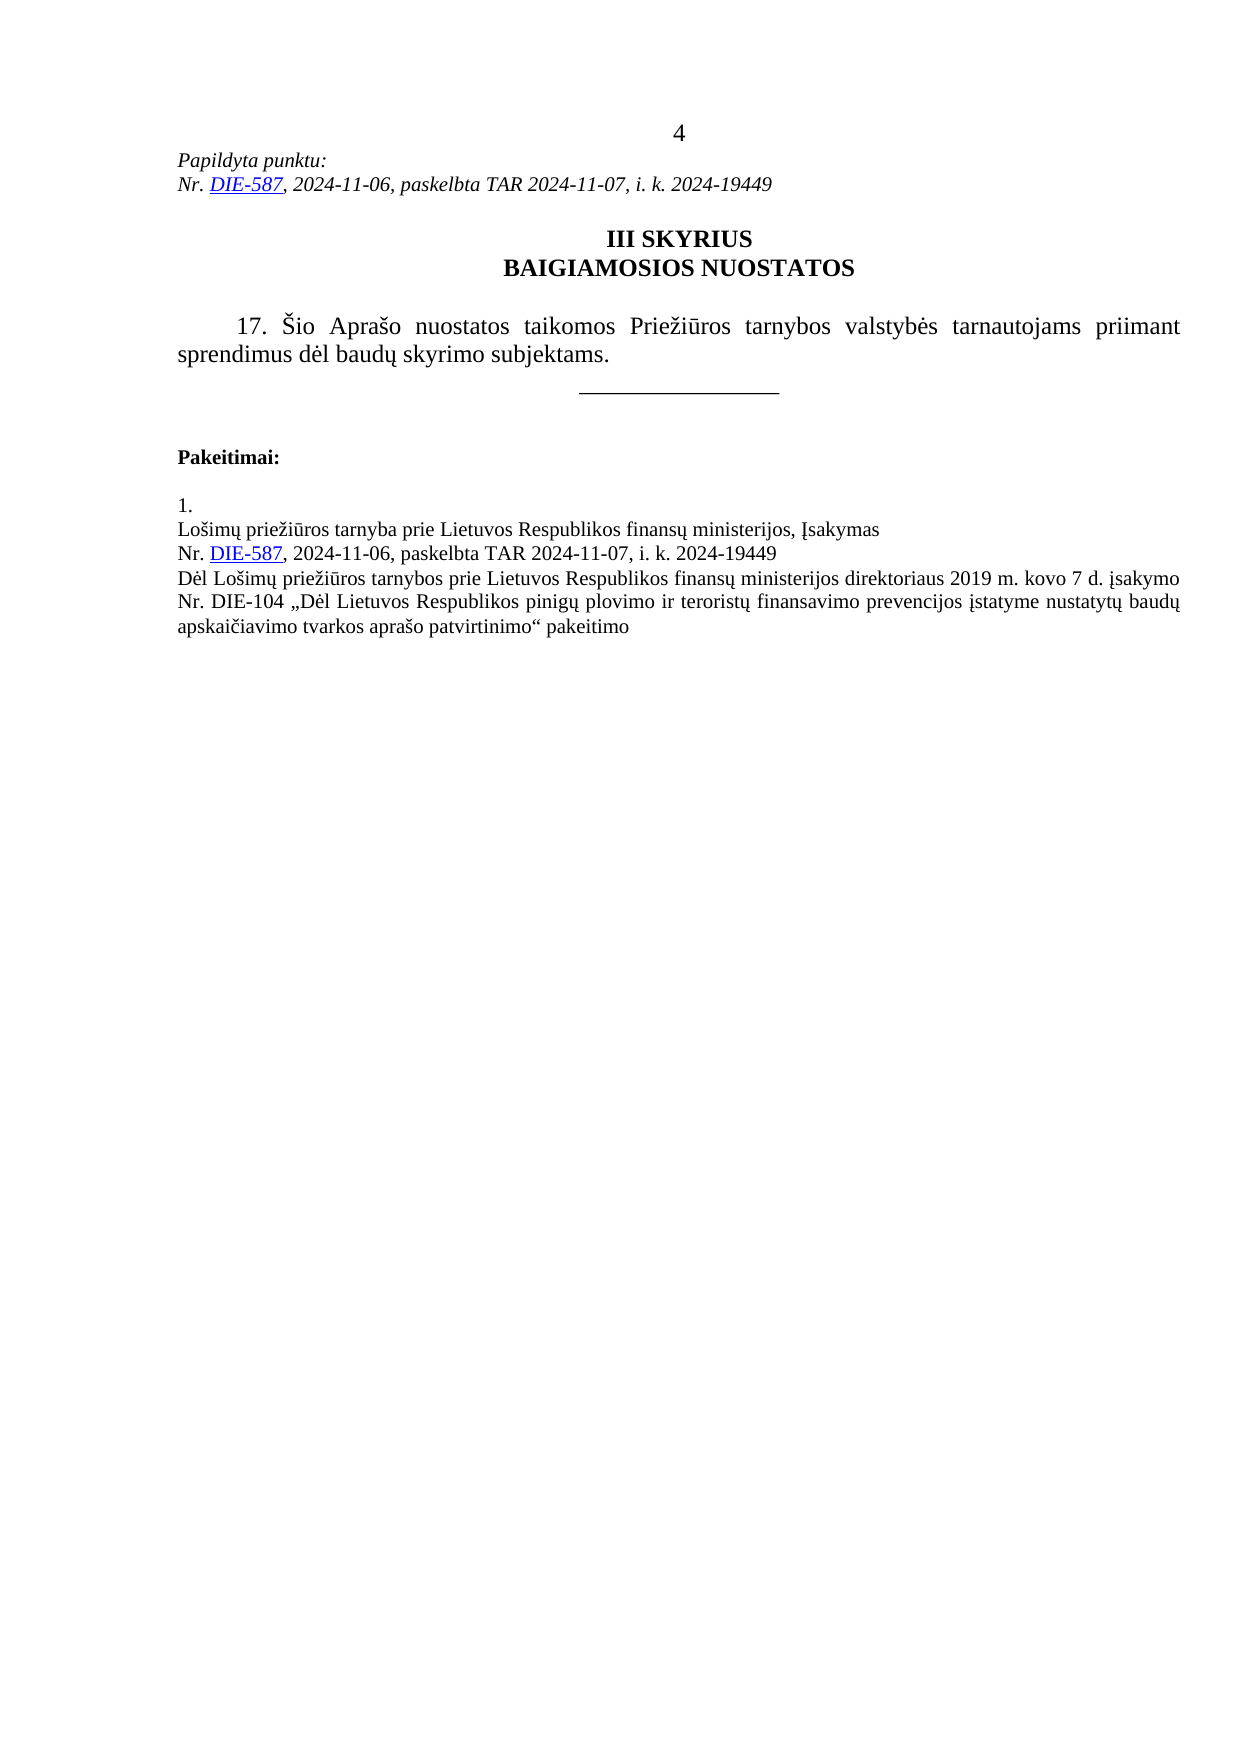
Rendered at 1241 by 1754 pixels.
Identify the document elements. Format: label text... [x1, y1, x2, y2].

text BAIGIAMOSIOS NUOSTATOS [177, 253, 1181, 282]
text Nr. DIE-587, 2024-11-06, paskelbta TAR 2024-11-07, i. k. 2024-19449 [177, 172, 1181, 196]
text Dėl Lošimų priežiūros tarnybos prie Lietuvos Respublikos finansų ministerijos direktoriaus 2019 m. kovo 7 d. įsakymo Nr. DIE-104 „Dėl Lietuvos Respublikos pinigų plovimo ir teroristų finansavimo prevencijos įstatyme nustatytų baudų apskaičiavimo tvarkos aprašo patvirtinimo“ pakeitimo [177, 565, 1181, 638]
text Pakeitimai: [177, 445, 1181, 469]
text 1. [177, 493, 1181, 517]
text III SKYRIUS [177, 224, 1181, 253]
text Nr. DIE-587, 2024-11-06, paskelbta TAR 2024-11-07, i. k. 2024-19449 [177, 541, 1181, 565]
text 17. Šio Aprašo nuostatos taikomos Priežiūros tarnybos valstybės tarnautojams priimant sprendimus dėl baudų skyrimo subjektams. [177, 311, 1181, 368]
text ________________ [177, 368, 1181, 397]
text Lošimų priežiūros tarnyba prie Lietuvos Respublikos finansų ministerijos, Įsakymas [177, 517, 1181, 541]
text Papildyta punktu: [177, 148, 1181, 172]
